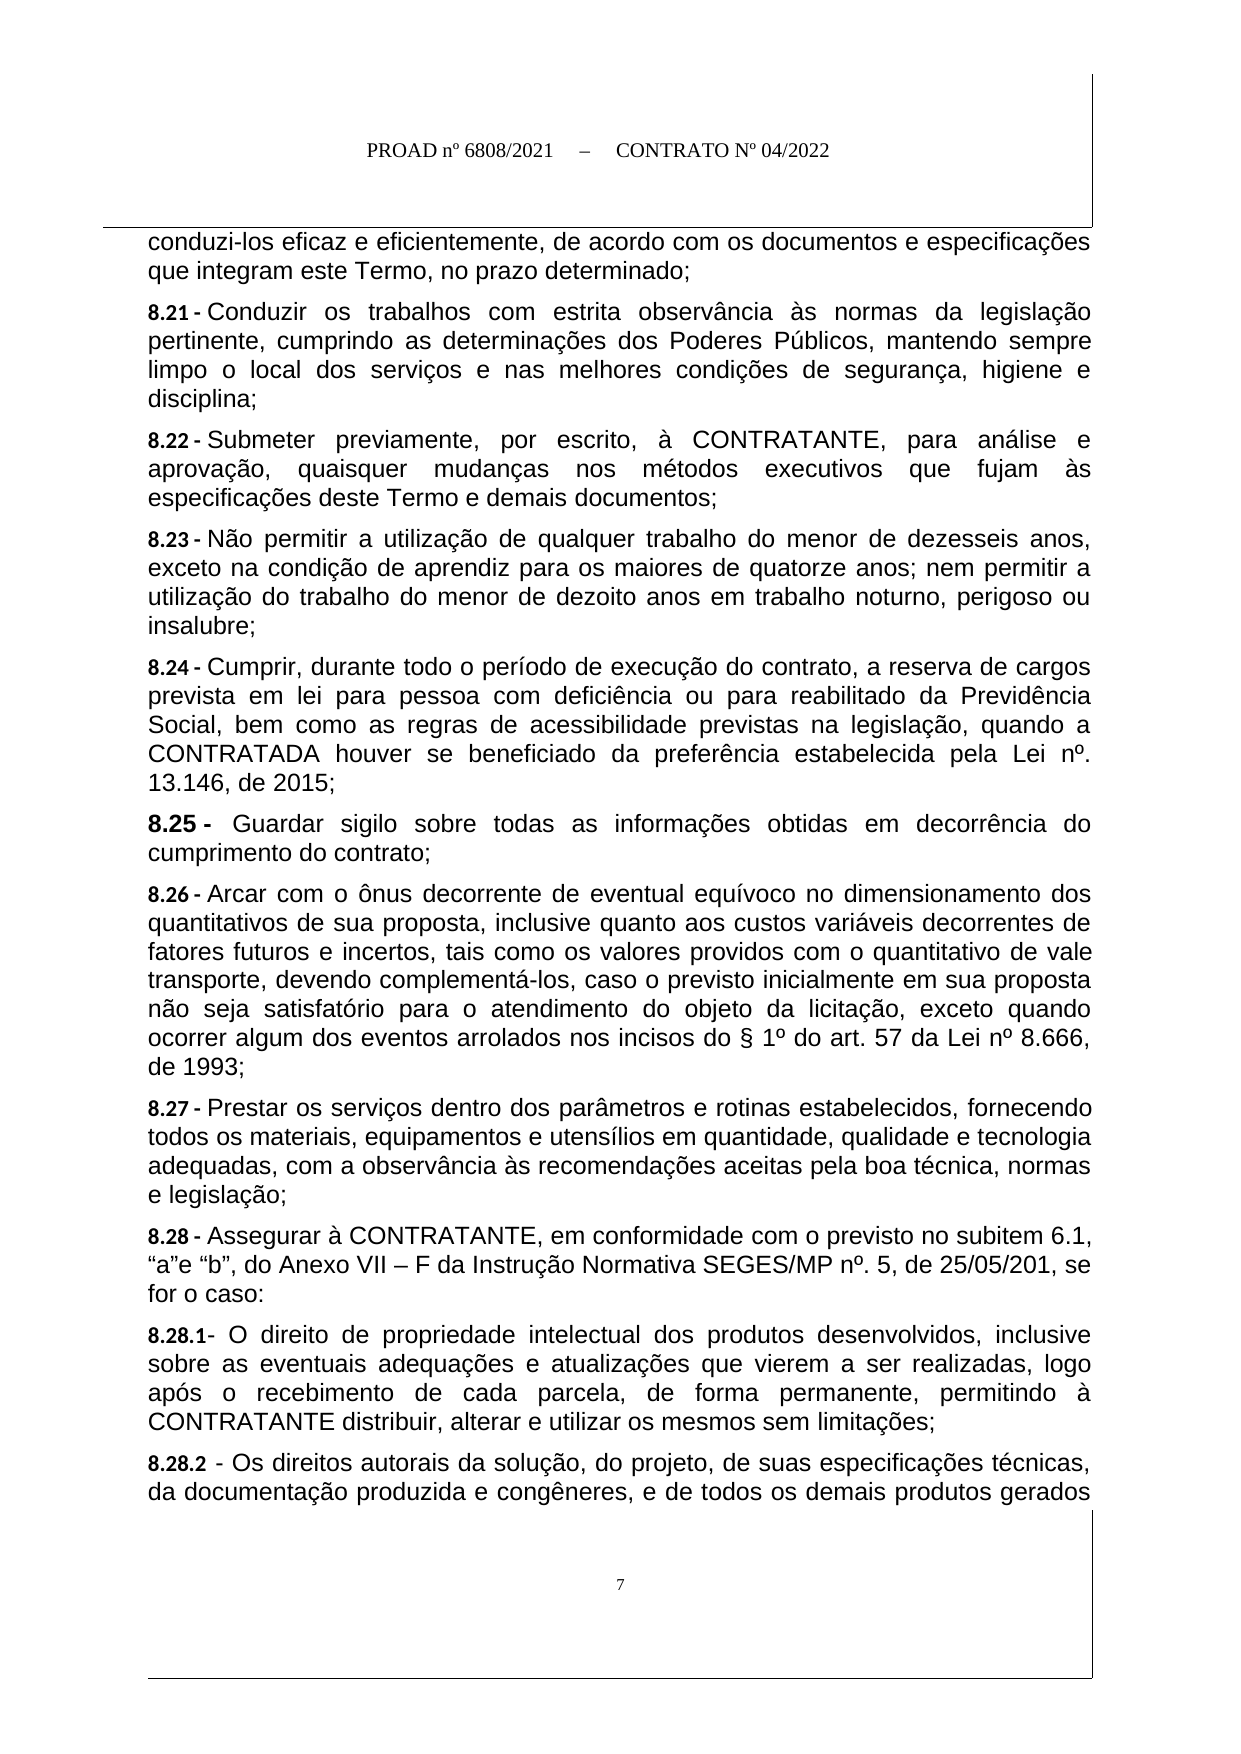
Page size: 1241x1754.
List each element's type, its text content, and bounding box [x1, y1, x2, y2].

list Prestar os serviços dentro dos parâmetros e rotinas estabelecidos, fornecendo todos os materiais, equipamentos e utensílios em quantidade, qualidade e tecnologia adequadas, com a observância às recomendações aceitas pela boa técnica, normas e legislação; [148, 1093, 1092, 1208]
list Submeter previamente, por escrito, à CONTRATANTE, para análise e aprovação, quaisquer mudanças nos métodos executivos que fujam às especificações deste Termo e demais documentos; [148, 425, 1092, 512]
list Não permitir a utilização de qualquer trabalho do menor de dezesseis anos, exceto na condição de aprendiz para os maiores de quatorze anos; nem permitir a utilização do trabalho do menor de dezoito anos em trabalho noturno, perigoso ou insalubre; [148, 524, 1092, 639]
list Arcar com o ônus decorrente de eventual equívoco no dimensionamento dos quantitativos de sua proposta, inclusive quanto aos custos variáveis decorrentes de fatores futuros e incertos, tais como os valores providos com o quantitativo de vale transporte, devendo complementá-los, caso o previsto inicialmente em sua proposta não seja satisfatório para o atendimento do objeto da licitação, exceto quando ocorrer algum dos eventos arrolados nos incisos do § 1º do art. 57 da Lei nº 8.666, de 1993; [148, 879, 1092, 1080]
list Guardar sigilo sobre todas as informações obtidas em decorrência do cumprimento do contrato; [148, 809, 1092, 866]
list - O direito de propriedade intelectual dos produtos desenvolvidos, inclusive sobre as eventuais adequações e atualizações que vierem a ser realizadas, logo após o recebimento de cada parcela, de forma permanente, permitindo à CONTRATANTE distribuir, alterar e utilizar os mesmos sem limitações; [148, 1320, 1092, 1435]
list conduzi-los eficaz e eficientemente, de acordo com os documentos e especificações que integram este Termo, no prazo determinado; [148, 227, 1092, 284]
list Assegurar à CONTRATANTE, em conformidade com o previsto no subitem 6.1, “a”e “b”, do Anexo VII – F da Instrução Normativa SEGES/MP nº. 5, de 25/05/201, se for o caso: [148, 1221, 1092, 1307]
list Cumprir, durante todo o período de execução do contrato, a reserva de cargos prevista em lei para pessoa com deficiência ou para reabilitado da Previdência Social, bem como as regras de acessibilidade previstas na legislação, quando a CONTRATADA houver se beneficiado da preferência estabelecida pela Lei nº. 13.146, de 2015; [148, 652, 1092, 796]
list - Os direitos autorais da solução, do projeto, de suas especificações técnicas, da documentação produzida e congêneres, e de todos os demais produtos gerados [148, 1448, 1092, 1506]
list Conduzir os trabalhos com estrita observância às normas da legislação pertinente, cumprindo as determinações dos Poderes Públicos, mantendo sempre limpo o local dos serviços e nas melhores condições de segurança, higiene e disciplina; [148, 297, 1092, 412]
